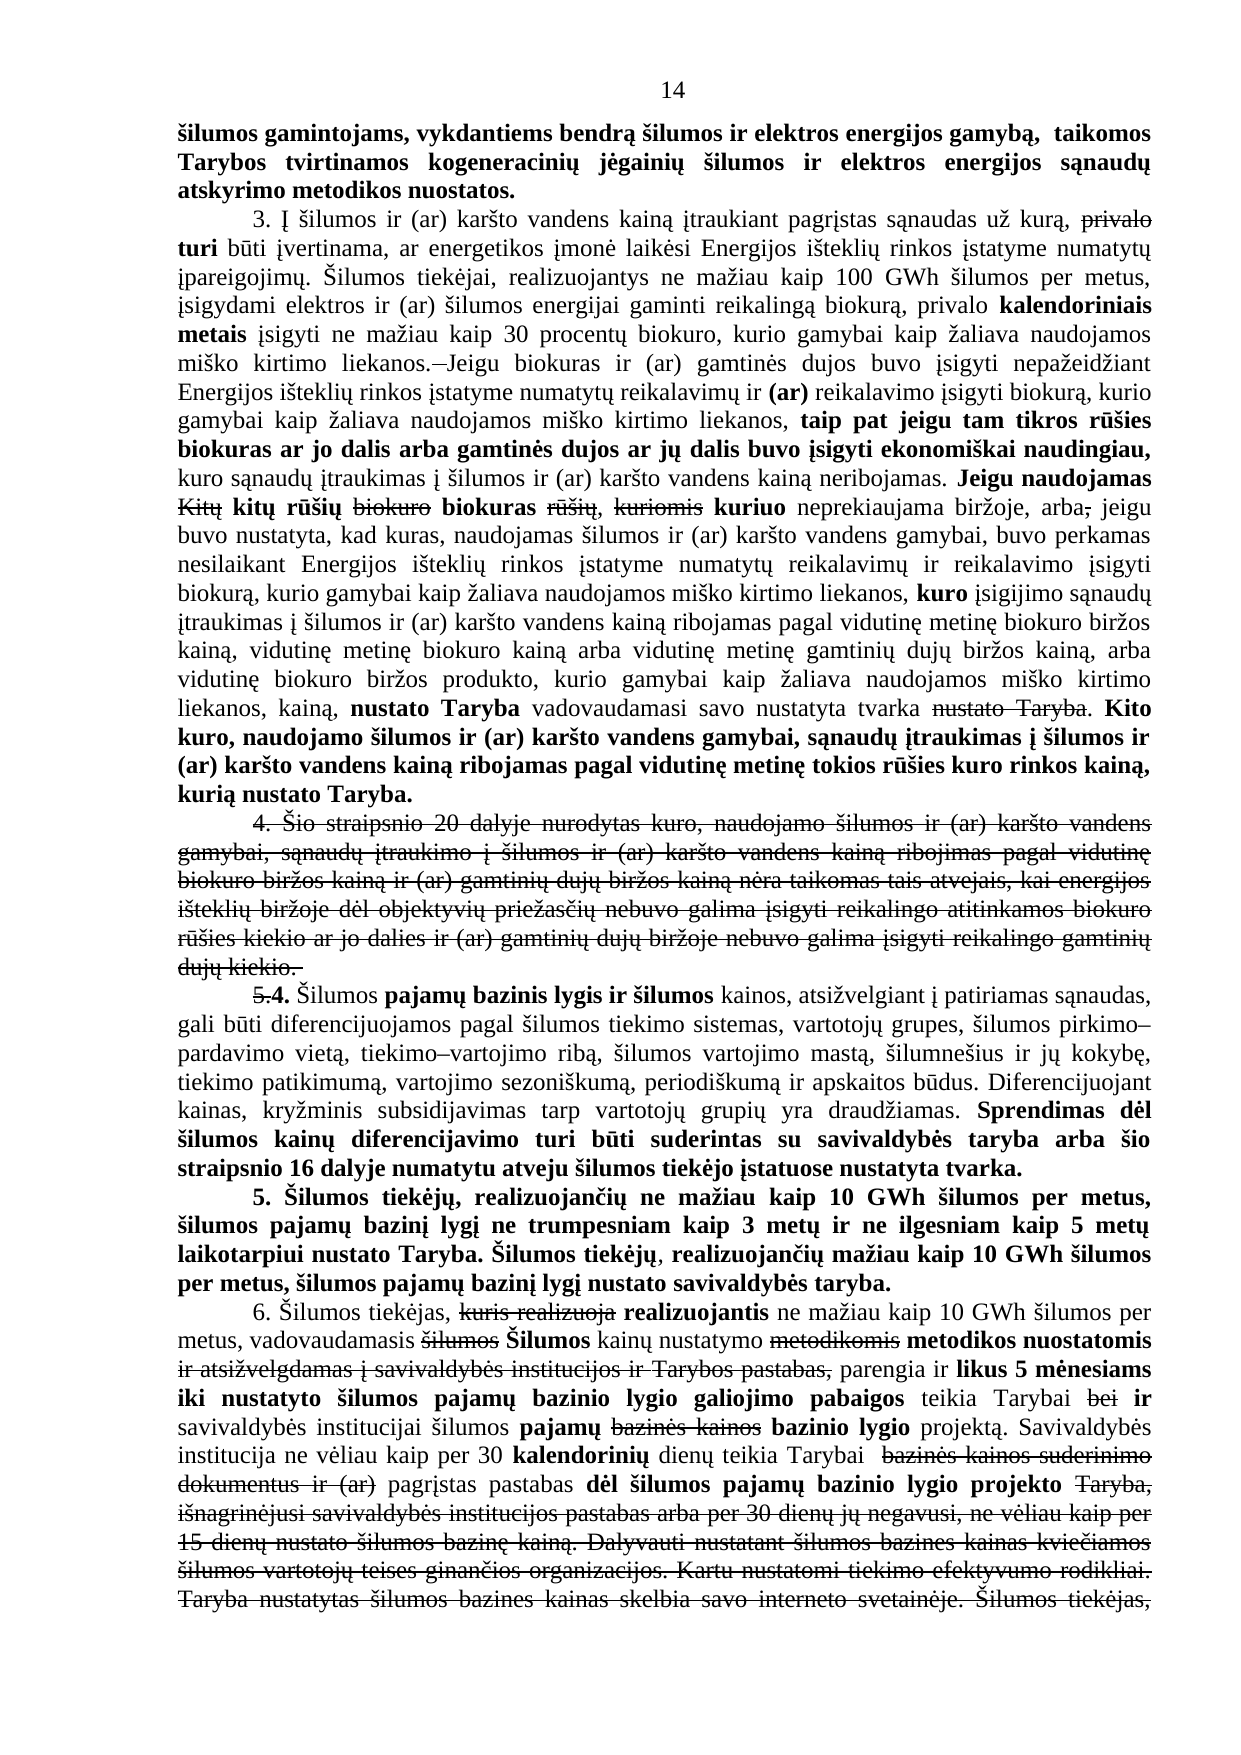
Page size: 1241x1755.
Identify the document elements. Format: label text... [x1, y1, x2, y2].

text 4. Šio straipsnio 20 dalyje nurodytas kuro, naudojamo šilumos ir (ar) karšto vandens gamybai, sąnaudų įtraukimo į šilumos ir (ar) karšto vandens kainą ribojimas pagal vidutinę biokuro biržos kainą ir (ar) gamtinių dujų biržos kainą nėra taikomas tais atvejais, kai energijos išteklių biržoje dėl objektyvių priežasčių nebuvo galima įsigyti reikalingo atitinkamos biokuro rūšies kiekio ar jo dalies ir (ar) gamtinių dujų biržoje nebuvo galima įsigyti reikalingo gamtinių dujų kiekio. [177, 940, 1152, 981]
text 4. Šio straipsnio 20 dalyje nurodytas kuro, naudojamo šilumos ir (ar) karšto vandens gamybai, sąnaudų įtraukimo į šilumos ir (ar) karšto vandens kainą ribojimas pagal vidutinę biokuro biržos kainą ir (ar) gamtinių dujų biržos kainą nėra taikomas tais atvejais, kai energijos išteklių biržoje dėl objektyvių priežasčių nebuvo galima įsigyti reikalingo atitinkamos biokuro rūšies kiekio ar jo dalies ir (ar) gamtinių dujų biržoje nebuvo galima įsigyti reikalingo gamtinių dujų kiekio. [177, 808, 1152, 910]
text 5.4. Šilumos pajamų bazinis lygis ir šilumos kainos, atsižvelgiant į patiriamas sąnaudas, gali būti diferencijuojamos pagal šilumos tiekimo sistemas, vartotojų grupes, šilumos pirkimo–pardavimo vietą, tiekimo–vartojimo ribą, šilumos vartojimo mastą, šilumnešius ir jų kokybę, tiekimo patikimumą, vartojimo sezoniškumą, periodiškumą ir apskaitos būdus. Diferencijuojant kainas, kryžminis subsidijavimas tarp vartotojų grupių yra draudžiamas. Sprendimas dėl šilumos kainų diferencijavimo turi būti suderintas su savivaldybės taryba arba šio straipsnio 16 dalyje numatytu atveju šilumos tiekėjo įstatuose nustatyta tvarka. [177, 981, 1152, 1182]
text 3. Į šilumos ir (ar) karšto vandens kainą įtraukiant pagrįstas sąnaudas už kurą, privalo turi būti įvertinama, ar energetikos įmonė laikėsi Energijos išteklių rinkos įstatyme numatytų įpareigojimų. Šilumos tiekėjai, realizuojantys ne mažiau kaip 100 GWh šilumos per metus, įsigydami elektros ir (ar) šilumos energijai gaminti reikalingą biokurą, privalo kalendoriniais metais įsigyti ne mažiau kaip 30 procentų biokuro, kurio gamybai kaip žaliava naudojamos miško kirtimo liekanos. Jeigu biokuras ir (ar) gamtinės dujos buvo įsigyti nepažeidžiant Energijos išteklių rinkos įstatyme numatytų reikalavimų ir (ar) reikalavimo įsigyti biokurą, kurio gamybai kaip žaliava naudojamos miško kirtimo liekanos, taip pat jeigu tam tikros rūšies biokuras ar jo dalis arba gamtinės dujos ar jų dalis buvo įsigyti ekonomiškai naudingiau, kuro sąnaudų įtraukimas į šilumos ir (ar) karšto vandens kainą neribojamas. Jeigu naudojamas Kitų kitų rūšių biokuro biokuras rūšių, kuriomis kuriuo neprekiaujama biržoje, arba, jeigu buvo nustatyta, kad kuras, naudojamas šilumos ir (ar) karšto vandens gamybai, buvo perkamas nesilaikant Energijos išteklių rinkos įstatyme numatytų reikalavimų ir reikalavimo įsigyti biokurą, kurio gamybai kaip žaliava naudojamos miško kirtimo liekanos, kuro įsigijimo sąnaudų įtraukimas į šilumos ir (ar) karšto vandens kainą ribojamas pagal vidutinę metinę biokuro biržos kainą, vidutinę metinę biokuro kainą arba vidutinę metinę gamtinių dujų biržos kainą, arba vidutinę biokuro biržos produkto, kurio gamybai kaip žaliava naudojamos miško kirtimo liekanos, kainą, nustato Taryba vadovaudamasi savo nustatyta tvarka nustato Taryba. Kito kuro, naudojamo šilumos ir (ar) karšto vandens gamybai, sąnaudų įtraukimas į šilumos ir (ar) karšto vandens kainą ribojamas pagal vidutinę metinę tokios rūšies kuro rinkos kainą, kurią nustato Taryba. [177, 204, 1152, 808]
text 6. Šilumos tiekėjas, kuris realizuoja realizuojantis ne mažiau kaip 10 GWh šilumos per metus, vadovaudamasis šilumos Šilumos kainų nustatymo metodikomis metodikos nuostatomis ir atsižvelgdamas į savivaldybės institucijos ir Tarybos pastabas, parengia ir likus 5 mėnesiams iki nustatyto šilumos pajamų bazinio lygio galiojimo pabaigos teikia Tarybai bei ir savivaldybės institucijai šilumos pajamų bazinės kainos bazinio lygio projektą. Savivaldybės institucija ne vėliau kaip per 30 kalendorinių dienų teikia Tarybai bazinės kainos suderinimo dokumentus ir (ar) pagrįstas pastabas dėl šilumos pajamų bazinio lygio projekto Taryba, išnagrinėjusi savivaldybės institucijos pastabas arba per 30 dienų jų negavusi, ne vėliau kaip per 15 dienų nustato šilumos bazinę kainą. Dalyvauti nustatant šilumos bazines kainas kviečiamos šilumos vartotojų teises ginančios organizacijos. Kartu nustatomi tiekimo efektyvumo rodikliai. Taryba nustatytas šilumos bazines kainas skelbia savo interneto svetainėje. Šilumos tiekėjas, valdantis skirtingose savivaldybėse esančias šilumos tiekimo sistemas, gali teikti Tarybai nustatyti skirtingas šilumos bazines kainas šioms sistemoms. Šilumos tiekėjas, teikdamas pasiūlymą dėl skirtingų šilumos bazinių kainų šilumos tiekimo sistemoms, esančioms skirtingose savivaldybėse, nustatymo, privalo jį teikti dėl visų skirtingose savivaldybėse esančių šilumos tiekimo sistemų. Šilumos tiekėjas arba savivaldybė turi teisę teisme apskųsti Tarybą dėl nustatytų šilumos bazinių kainų. Taryba, per 30 kalendorinių dienų nuo visų tinkamai įformintų dokumentų gavimo dienos išnagrinėjusi pateiktą šilumos pajamų bazinio lygio projektą ir gautas savivaldybės institucijos pastabas arba per 30 kalendorinių dienų jų negavusi, per 20 kalendorinių dienų nustato šilumos pajamų bazinį lygį Šilumos kainų nustatymo metodikoje nustatyta tvarka. Jeigu šilumos tiekėjas laiku nepateikia Tarybai šilumos pajamų bazinio lygio projekto ir (ar) laiku ar tinkamai nepateikia visų šilumos pajamų baziniam lygiui nustatyti reikalingų dokumentų, galioti esamas šilumos pajamų bazinis lygis, kol Taryba patvirtina naują šilumos pajamų bazinį lygį. [177, 1515, 1152, 1571]
text 5. Šilumos tiekėjų, realizuojančių ne mažiau kaip 10 GWh šilumos per metus, šilumos pajamų bazinį lygį ne trumpesniam kaip 3 metų ir ne ilgesniam kaip 5 metų laikotarpiui nustato Taryba. Šilumos tiekėjų, realizuojančių mažiau kaip 10 GWh šilumos per metus, šilumos pajamų bazinį lygį nustato savivaldybės taryba. [177, 1182, 1152, 1297]
text 4. Šio straipsnio 20 dalyje nurodytas kuro, naudojamo šilumos ir (ar) karšto vandens gamybai, sąnaudų įtraukimo į šilumos ir (ar) karšto vandens kainą ribojimas pagal vidutinę biokuro biržos kainą ir (ar) gamtinių dujų biržos kainą nėra taikomas tais atvejais, kai energijos išteklių biržoje dėl objektyvių priežasčių nebuvo galima įsigyti reikalingo atitinkamos biokuro rūšies kiekio ar jo dalies ir (ar) gamtinių dujų biržoje nebuvo galima įsigyti reikalingo gamtinių dujų kiekio. [177, 911, 1152, 939]
text šilumos gamintojams, vykdantiems bendrą šilumos ir elektros energijos gamybą, taikomos Tarybos tvirtinamos kogeneracinių jėgainių šilumos ir elektros energijos sąnaudų atskyrimo metodikos nuostatos. [177, 118, 1152, 204]
text 6. Šilumos tiekėjas, kuris realizuoja realizuojantis ne mažiau kaip 10 GWh šilumos per metus, vadovaudamasis šilumos Šilumos kainų nustatymo metodikomis metodikos nuostatomis ir atsižvelgdamas į savivaldybės institucijos ir Tarybos pastabas, parengia ir likus 5 mėnesiams iki nustatyto šilumos pajamų bazinio lygio galiojimo pabaigos teikia Tarybai bei ir savivaldybės institucijai šilumos pajamų bazinės kainos bazinio lygio projektą. Savivaldybės institucija ne vėliau kaip per 30 kalendorinių dienų teikia Tarybai bazinės kainos suderinimo dokumentus ir (ar) pagrįstas pastabas dėl šilumos pajamų bazinio lygio projekto Taryba, išnagrinėjusi savivaldybės institucijos pastabas arba per 30 dienų jų negavusi, ne vėliau kaip per 15 dienų nustato šilumos bazinę kainą. Dalyvauti nustatant šilumos bazines kainas kviečiamos šilumos vartotojų teises ginančios organizacijos. Kartu nustatomi tiekimo efektyvumo rodikliai. Taryba nustatytas šilumos bazines kainas skelbia savo interneto svetainėje. Šilumos tiekėjas, valdantis skirtingose savivaldybėse esančias šilumos tiekimo sistemas, gali teikti Tarybai nustatyti skirtingas šilumos bazines kainas šioms sistemoms. Šilumos tiekėjas, teikdamas pasiūlymą dėl skirtingų šilumos bazinių kainų šilumos tiekimo sistemoms, esančioms skirtingose savivaldybėse, nustatymo, privalo jį teikti dėl visų skirtingose savivaldybėse esančių šilumos tiekimo sistemų. Šilumos tiekėjas arba savivaldybė turi teisę teisme apskųsti Tarybą dėl nustatytų šilumos bazinių kainų. Taryba, per 30 kalendorinių dienų nuo visų tinkamai įformintų dokumentų gavimo dienos išnagrinėjusi pateiktą šilumos pajamų bazinio lygio projektą ir gautas savivaldybės institucijos pastabas arba per 30 kalendorinių dienų jų negavusi, per 20 kalendorinių dienų nustato šilumos pajamų bazinį lygį Šilumos kainų nustatymo metodikoje nustatyta tvarka. Jeigu šilumos tiekėjas laiku nepateikia Tarybai šilumos pajamų bazinio lygio projekto ir (ar) laiku ar tinkamai nepateikia visų šilumos pajamų baziniam lygiui nustatyti reikalingų dokumentų, galioti esamas šilumos pajamų bazinis lygis, kol Taryba patvirtina naują šilumos pajamų bazinį lygį. [177, 1297, 1152, 1514]
